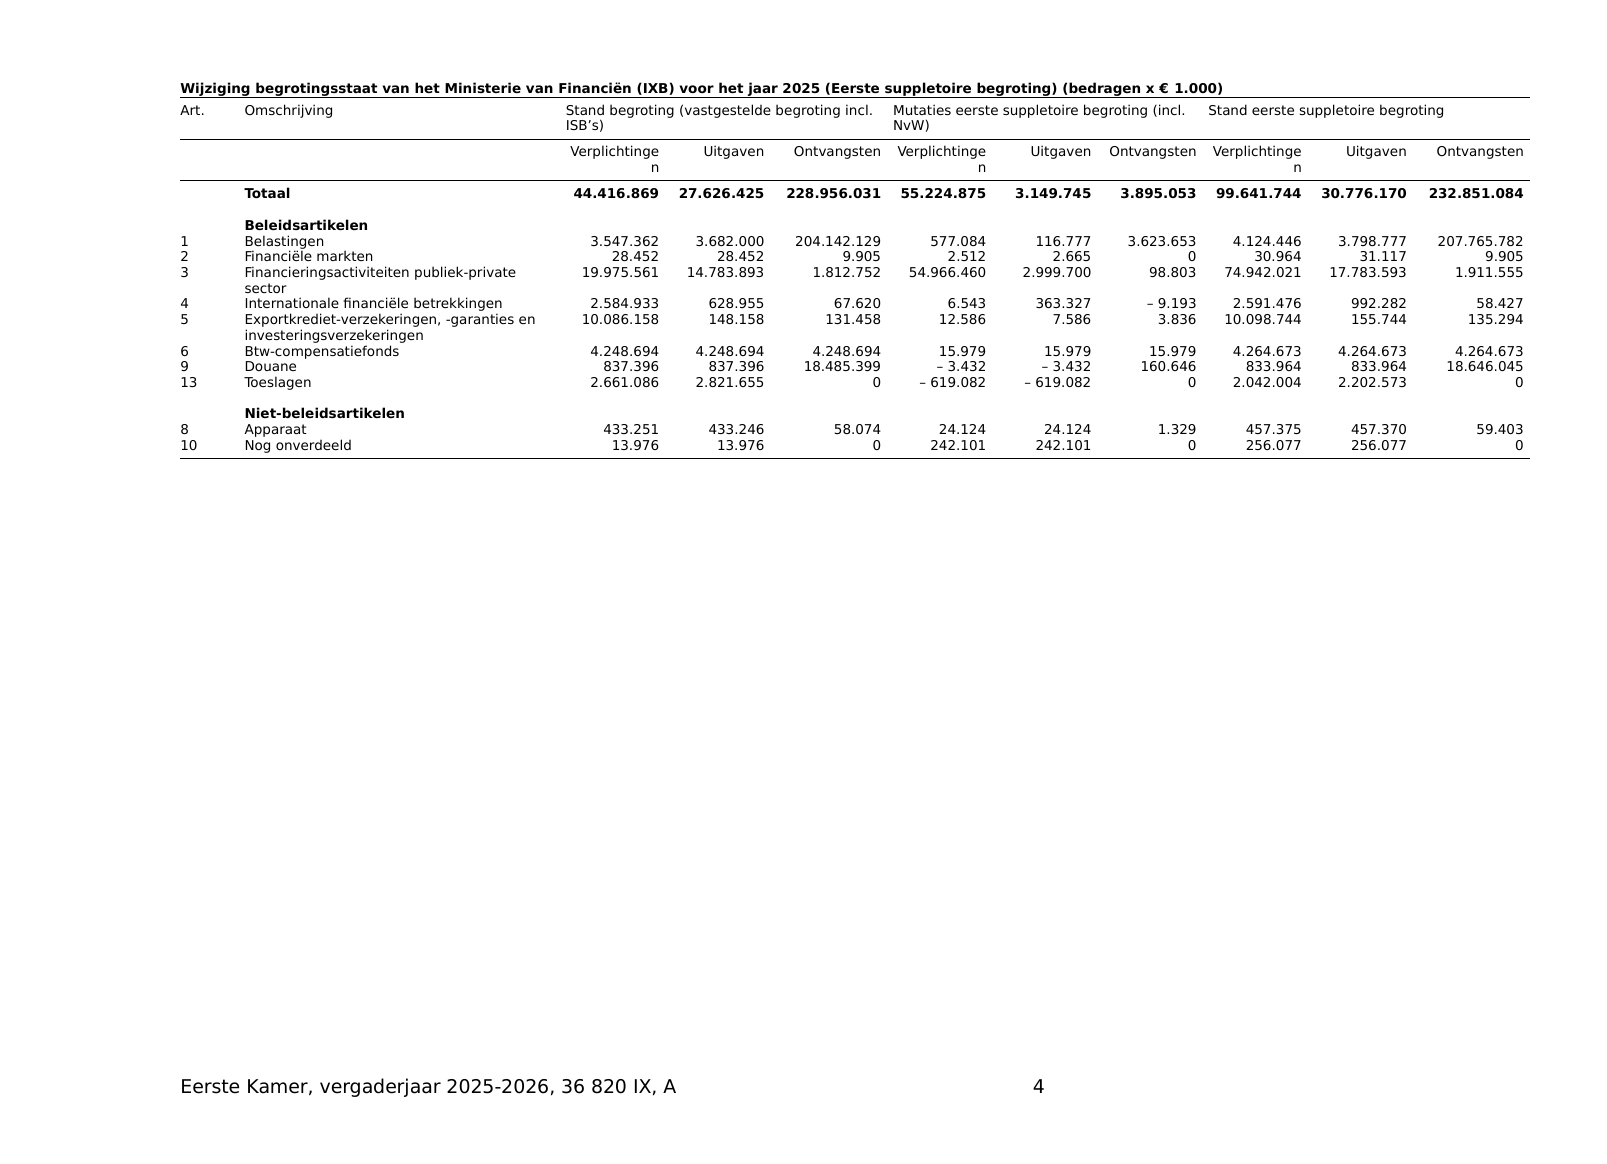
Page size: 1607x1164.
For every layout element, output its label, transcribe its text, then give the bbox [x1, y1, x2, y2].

table_cell 13.976 [665, 438, 770, 458]
table_cell [887, 202, 992, 218]
table_cell 0 [1097, 249, 1202, 265]
table_cell 363.327 [992, 296, 1097, 312]
table_cell 4.264.673 [1308, 344, 1412, 359]
table_cell 58.074 [770, 422, 887, 438]
table_cell 58.427 [1413, 296, 1529, 312]
table_cell Toeslagen [239, 375, 560, 391]
table_cell [1308, 202, 1412, 218]
table_cell 1 [180, 233, 238, 249]
table_cell 30.776.170 [1308, 181, 1412, 202]
table_cell 31.117 [1308, 249, 1412, 265]
table_cell 2.661.086 [560, 375, 665, 391]
table_cell Art. [180, 98, 238, 138]
table_cell [239, 140, 560, 180]
table_cell [770, 406, 887, 422]
table_cell 24.124 [887, 422, 992, 438]
table_cell 3.149.745 [992, 181, 1097, 202]
table_cell Ontvangsten [770, 140, 887, 180]
table_cell [1413, 218, 1529, 233]
table_cell Ontvangsten [1413, 140, 1529, 180]
table_cell [1097, 391, 1202, 406]
table_cell 55.224.875 [887, 181, 992, 202]
table_cell [560, 202, 665, 218]
table_cell [560, 391, 665, 406]
table_cell – 9.193 [1097, 296, 1202, 312]
table_cell 6 [180, 344, 238, 359]
table_cell [887, 406, 992, 422]
table_cell 2.512 [887, 249, 992, 265]
table_cell Btw-compensatiefonds [239, 344, 560, 359]
table_cell – 619.082 [992, 375, 1097, 391]
table_cell [1308, 218, 1412, 233]
table_cell [1308, 406, 1412, 422]
table_cell 99.641.744 [1202, 181, 1307, 202]
table_cell [1413, 406, 1529, 422]
table_cell [665, 202, 770, 218]
table_cell 135.294 [1413, 312, 1529, 343]
table_cell 15.979 [992, 344, 1097, 359]
table_cell [665, 218, 770, 233]
table_cell 833.964 [1308, 359, 1412, 375]
table_cell 4.248.694 [770, 344, 887, 359]
table_cell Exportkrediet-verzekeringen, -garanties en investeringsverzekeringen [239, 312, 560, 343]
table_cell Uitgaven [665, 140, 770, 180]
table_cell [1097, 406, 1202, 422]
table_cell 5 [180, 312, 238, 343]
table_cell 2.999.700 [992, 265, 1097, 296]
table_cell [1202, 406, 1307, 422]
table_cell 3.547.362 [560, 233, 665, 249]
table_cell 4.264.673 [1202, 344, 1307, 359]
table_cell Apparaat [239, 422, 560, 438]
table_cell Niet-beleidsartikelen [239, 406, 560, 422]
table_cell 27.626.425 [665, 181, 770, 202]
table_cell [887, 391, 992, 406]
table_cell [180, 218, 238, 233]
table_cell Uitgaven [1308, 140, 1412, 180]
table_cell 67.620 [770, 296, 887, 312]
table_cell [1097, 218, 1202, 233]
table_cell [665, 406, 770, 422]
table_cell 44.416.869 [560, 181, 665, 202]
table_cell Verplichtingen [560, 140, 665, 180]
table_cell [180, 140, 238, 180]
table_cell 2.821.655 [665, 375, 770, 391]
table_cell 232.851.084 [1413, 181, 1529, 202]
table_cell [239, 391, 560, 406]
table_cell 28.452 [560, 249, 665, 265]
table_cell Verplichtingen [887, 140, 992, 180]
table_cell Beleidsartikelen [239, 218, 560, 233]
table_cell 160.646 [1097, 359, 1202, 375]
table_cell 4 [180, 296, 238, 312]
table_cell 2 [180, 249, 238, 265]
table_cell 10.098.744 [1202, 312, 1307, 343]
table_cell 59.403 [1413, 422, 1529, 438]
table_cell 0 [1413, 375, 1529, 391]
table_cell – 3.432 [887, 359, 992, 375]
table_cell [560, 218, 665, 233]
table_cell 18.646.045 [1413, 359, 1529, 375]
table_cell 3.895.053 [1097, 181, 1202, 202]
table_cell Nog onverdeeld [239, 438, 560, 458]
table_cell Uitgaven [992, 140, 1097, 180]
table_cell 14.783.893 [665, 265, 770, 296]
table_cell – 3.432 [992, 359, 1097, 375]
table_cell [1097, 202, 1202, 218]
table_cell Mutaties eerste suppletoire begroting (incl. NvW) [887, 98, 1202, 138]
table_cell [665, 391, 770, 406]
table_header Wijziging begrotingsstaat van het Ministerie van Financiën (IXB) voor het jaar 2025 (Eerste suppletoire begroting) (bedragen x € 1.000) [180, 81, 1529, 97]
table_cell 4.124.446 [1202, 233, 1307, 249]
table_cell 3.682.000 [665, 233, 770, 249]
table_cell [1202, 218, 1307, 233]
table_cell 2.665 [992, 249, 1097, 265]
table_cell 242.101 [887, 438, 992, 458]
table_cell 155.744 [1308, 312, 1412, 343]
table_cell 4.248.694 [665, 344, 770, 359]
table_cell 2.584.933 [560, 296, 665, 312]
table_cell [180, 181, 238, 202]
table_cell 9 [180, 359, 238, 375]
table_cell [1413, 391, 1529, 406]
table_cell 10.086.158 [560, 312, 665, 343]
table_cell 148.158 [665, 312, 770, 343]
table_cell [239, 202, 560, 218]
table_cell 8 [180, 422, 238, 438]
table_cell [1308, 391, 1412, 406]
table_cell 837.396 [560, 359, 665, 375]
table_cell 577.084 [887, 233, 992, 249]
table_cell 3.623.653 [1097, 233, 1202, 249]
table_cell 0 [1097, 375, 1202, 391]
table_cell [992, 406, 1097, 422]
table_cell [992, 202, 1097, 218]
table_cell 228.956.031 [770, 181, 887, 202]
table_cell 628.955 [665, 296, 770, 312]
table_cell [770, 218, 887, 233]
table_cell Financiële markten [239, 249, 560, 265]
table_cell Stand eerste suppletoire begroting [1202, 98, 1529, 138]
table_cell 13.976 [560, 438, 665, 458]
table_cell 7.586 [992, 312, 1097, 343]
table_cell – 619.082 [887, 375, 992, 391]
table_cell 10 [180, 438, 238, 458]
table_cell 18.485.399 [770, 359, 887, 375]
table_cell 2.591.476 [1202, 296, 1307, 312]
table_cell 204.142.129 [770, 233, 887, 249]
table_cell 3 [180, 265, 238, 296]
table_cell 28.452 [665, 249, 770, 265]
table_cell [1413, 202, 1529, 218]
table_cell 9.905 [770, 249, 887, 265]
table_cell [887, 218, 992, 233]
table_cell 54.966.460 [887, 265, 992, 296]
table_cell Internationale financiële betrekkingen [239, 296, 560, 312]
table_cell 457.370 [1308, 422, 1412, 438]
table_cell 15.979 [887, 344, 992, 359]
table_cell 6.543 [887, 296, 992, 312]
table_cell [770, 202, 887, 218]
table_cell 17.783.593 [1308, 265, 1412, 296]
table_cell 1.329 [1097, 422, 1202, 438]
table_cell 116.777 [992, 233, 1097, 249]
table_cell 0 [770, 438, 887, 458]
table_cell 0 [770, 375, 887, 391]
table_cell 433.246 [665, 422, 770, 438]
table_cell 4.248.694 [560, 344, 665, 359]
table_cell 837.396 [665, 359, 770, 375]
table_cell 98.803 [1097, 265, 1202, 296]
table_cell [180, 202, 238, 218]
table_cell Financieringsactiviteiten publiek-private sector [239, 265, 560, 296]
table_cell Omschrijving [239, 98, 560, 138]
table_cell [180, 391, 238, 406]
table_cell Stand begroting (vastgestelde begroting incl. ISB’s) [560, 98, 887, 138]
table_cell 15.979 [1097, 344, 1202, 359]
table_cell [1202, 202, 1307, 218]
table_cell 433.251 [560, 422, 665, 438]
table_cell 256.077 [1308, 438, 1412, 458]
table_cell 256.077 [1202, 438, 1307, 458]
table_cell 1.911.555 [1413, 265, 1529, 296]
table_cell 24.124 [992, 422, 1097, 438]
table_cell 30.964 [1202, 249, 1307, 265]
table_cell 9.905 [1413, 249, 1529, 265]
table_cell 2.042.004 [1202, 375, 1307, 391]
table_cell [560, 406, 665, 422]
table_cell 4.264.673 [1413, 344, 1529, 359]
table_cell 3.836 [1097, 312, 1202, 343]
table_cell 833.964 [1202, 359, 1307, 375]
table_cell 74.942.021 [1202, 265, 1307, 296]
table_cell 242.101 [992, 438, 1097, 458]
table_cell 3.798.777 [1308, 233, 1412, 249]
table_cell [992, 391, 1097, 406]
table_cell [992, 218, 1097, 233]
table_cell Ontvangsten [1097, 140, 1202, 180]
table_cell Douane [239, 359, 560, 375]
table_cell 2.202.573 [1308, 375, 1412, 391]
table_cell 457.375 [1202, 422, 1307, 438]
table_cell 131.458 [770, 312, 887, 343]
table_cell [1202, 391, 1307, 406]
table_cell 207.765.782 [1413, 233, 1529, 249]
table_cell 19.975.561 [560, 265, 665, 296]
table_cell Verplichtingen [1202, 140, 1307, 180]
table_cell 12.586 [887, 312, 992, 343]
table_cell 0 [1413, 438, 1529, 458]
table_cell 1.812.752 [770, 265, 887, 296]
table_cell 992.282 [1308, 296, 1412, 312]
table_cell [180, 406, 238, 422]
table_cell [770, 391, 887, 406]
table_cell 13 [180, 375, 238, 391]
table_cell 0 [1097, 438, 1202, 458]
table_cell Totaal [239, 181, 560, 202]
table_cell Belastingen [239, 233, 560, 249]
